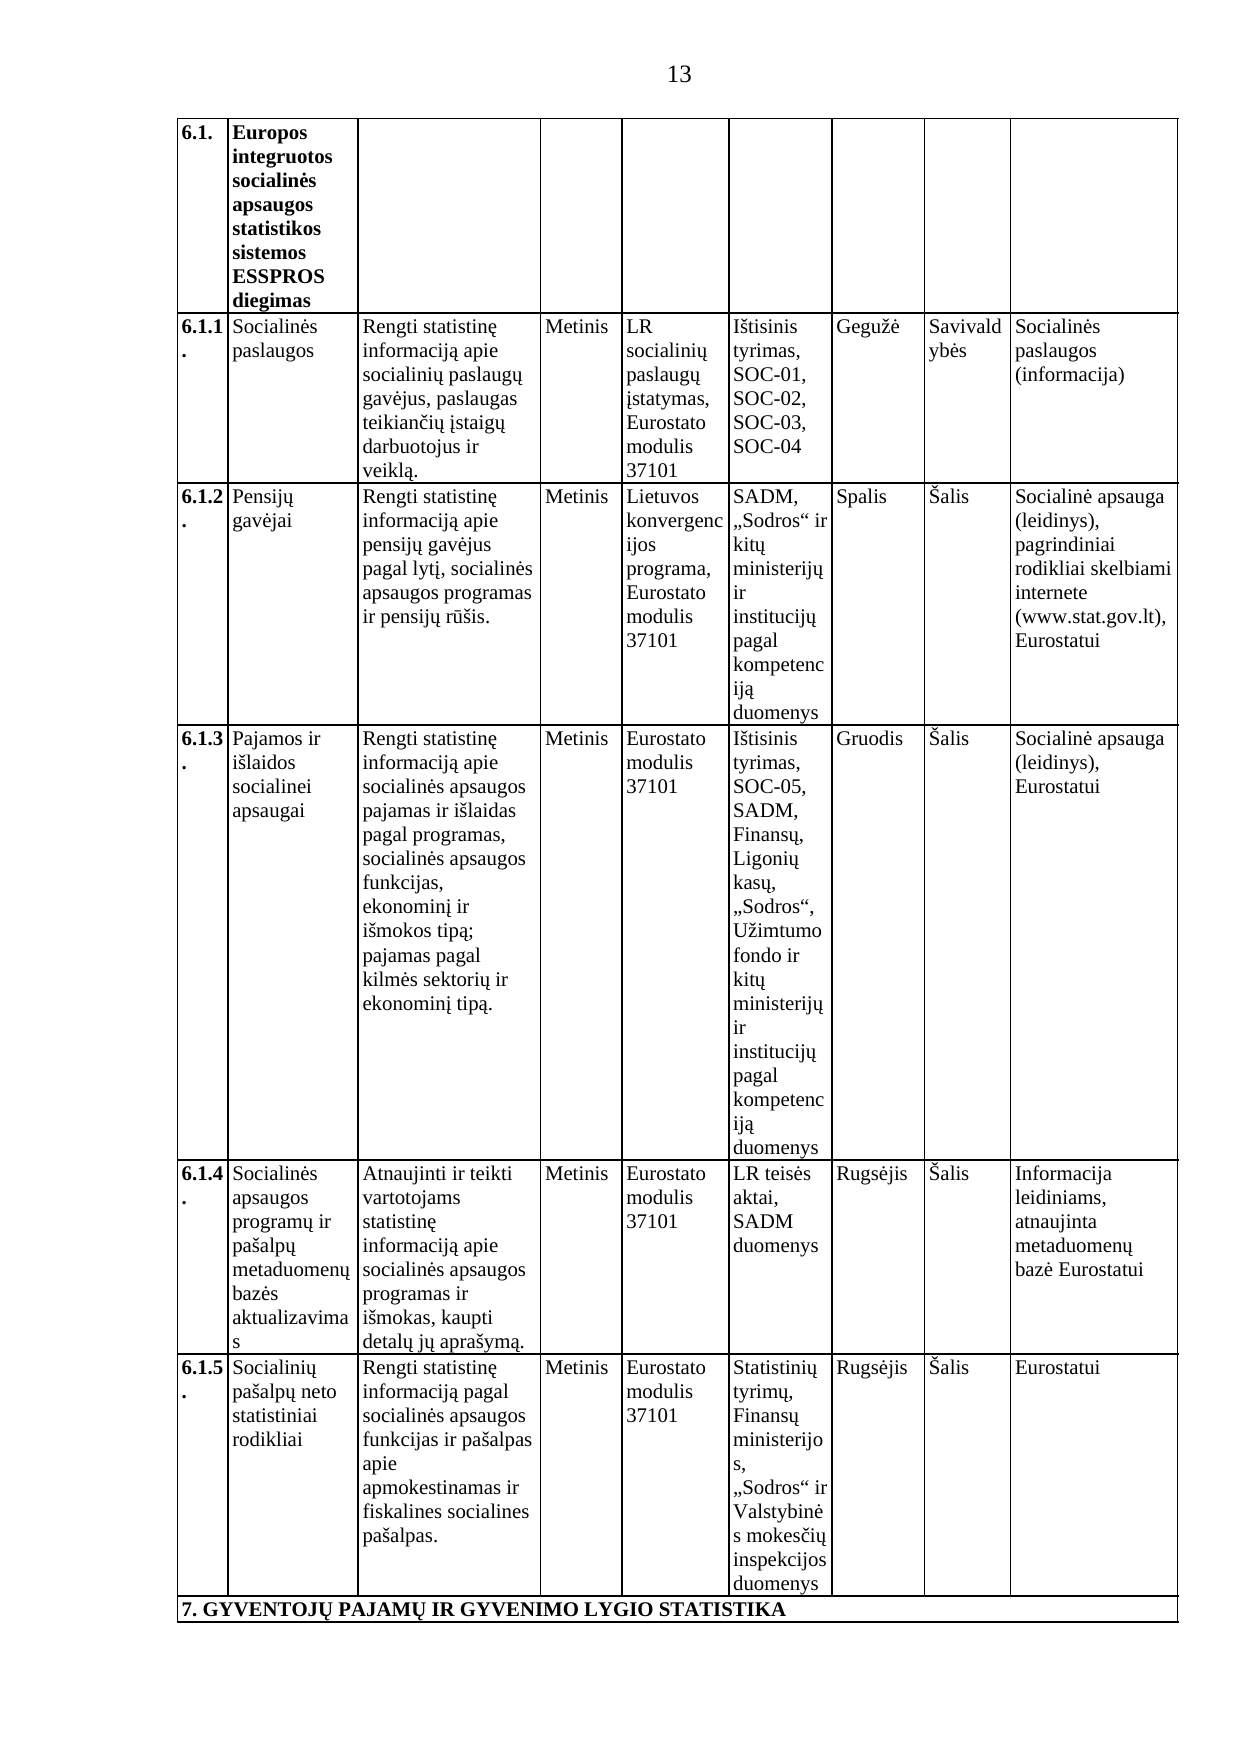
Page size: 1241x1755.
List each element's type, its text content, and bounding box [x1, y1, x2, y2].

table_cell Spalis [833, 484, 924, 724]
table_cell 7. GYVENTOJŲ PAJAMŲ IR GYVENIMO LYGIO STATISTIKA [178, 1597, 1177, 1621]
table_cell Socialinė apsauga (leidinys), pagrindiniai rodikliai skelbiami internete (www.stat.gov.lt), Eurostatui [1011, 484, 1177, 724]
table_cell Statistinių tyrimų, Finansų ministerijos, „Sodros“ ir Valstybinės mokesčių inspekcijos duomenys [730, 1355, 831, 1595]
table_cell Rengti statistinę informaciją apie pensijų gavėjus pagal lytį, socialinės apsaugos programas ir pensijų rūšis. [359, 484, 540, 724]
table_cell 6.1.4. [178, 1161, 227, 1353]
table_cell Ištisinis tyrimas, SOC-05, SADM, Finansų, Ligonių kasų, „Sodros“, Užimtumo fondo ir kitų ministerijų ir institucijų pagal kompetenciją duomenys [730, 726, 831, 1159]
table_cell Socialinės paslaugos (informacija) [1011, 314, 1177, 482]
table_cell Šalis [925, 726, 1010, 1159]
table_cell Atnaujinti ir teikti vartotojams statistinę informaciją apie socialinės apsaugos programas ir išmokas, kaupti detalų jų aprašymą. [359, 1161, 540, 1353]
table_cell Pensijų gavėjai [229, 484, 357, 724]
table_cell 6.1.5. [178, 1355, 227, 1595]
table_cell Gruodis [833, 726, 924, 1159]
table_cell [925, 119, 1010, 312]
table_cell Europos integruotos socialinės apsaugos statistikos sistemos ESSPROS diegimas [229, 119, 357, 312]
table_cell [1011, 119, 1177, 312]
table_cell Rugsėjis [833, 1355, 924, 1595]
table_cell [541, 119, 621, 312]
table_cell Metinis [541, 314, 621, 482]
table_cell Ištisinis tyrimas, SOC-01, SOC-02, SOC-03, SOC-04 [730, 314, 831, 482]
table_cell Socialinių pašalpų neto statistiniai rodikliai [229, 1355, 357, 1595]
table_cell SADM, „Sodros“ ir kitų ministerijų ir institucijų pagal kompetenciją duomenys [730, 484, 831, 724]
table_cell Rugsėjis [833, 1161, 924, 1353]
table_cell 6.1. [178, 119, 227, 312]
table_cell Eurostato modulis 37101 [623, 1161, 728, 1353]
table_cell LR teisės aktai, SADM duomenys [730, 1161, 831, 1353]
table_cell Metinis [541, 1161, 621, 1353]
table_cell Gegužė [833, 314, 924, 482]
table_cell Metinis [541, 1355, 621, 1595]
table_cell Šalis [925, 1161, 1010, 1353]
table_cell Lietuvos konvergencijos programa, Eurostato modulis 37101 [623, 484, 728, 724]
table_cell Metinis [541, 726, 621, 1159]
table_cell 6.1.3. [178, 726, 227, 1159]
table_cell 6.1.2. [178, 484, 227, 724]
table_cell Rengti statistinę informaciją apie socialinės apsaugos pajamas ir išlaidas pagal programas, socialinės apsaugos funkcijas, ekonominį ir išmokos tipą; pajamas pagal kilmės sektorių ir ekonominį tipą. [359, 726, 540, 1159]
table_cell LR socialinių paslaugų įstatymas, Eurostato modulis 37101 [623, 314, 728, 482]
table_cell Rengti statistinę informaciją apie socialinių paslaugų gavėjus, paslaugas teikiančių įstaigų darbuotojus ir veiklą. [359, 314, 540, 482]
table_cell Savivaldybės [925, 314, 1010, 482]
table_cell [730, 119, 831, 312]
table_cell Pajamos ir išlaidos socialinei apsaugai [229, 726, 357, 1159]
table_cell Socialinės apsaugos programų ir pašalpų metaduomenų bazės aktualizavimas [229, 1161, 357, 1353]
table_cell [833, 119, 924, 312]
table_cell [359, 119, 540, 312]
table_cell 6.1.1. [178, 314, 227, 482]
table_cell [623, 119, 728, 312]
table_cell Socialinės paslaugos [229, 314, 357, 482]
table_cell Eurostato modulis 37101 [623, 1355, 728, 1595]
table_cell Socialinė apsauga (leidinys), Eurostatui [1011, 726, 1177, 1159]
table_cell Šalis [925, 1355, 1010, 1595]
table_cell Eurostatui [1011, 1355, 1177, 1595]
table_cell Rengti statistinę informaciją pagal socialinės apsaugos funkcijas ir pašalpas apie apmokestinamas ir fiskalines socialines pašalpas. [359, 1355, 540, 1595]
table_cell Eurostato modulis 37101 [623, 726, 728, 1159]
table_cell Metinis [541, 484, 621, 724]
table_cell Informacija leidiniams, atnaujinta metaduomenų bazė Eurostatui [1011, 1161, 1177, 1353]
table_cell Šalis [925, 484, 1010, 724]
